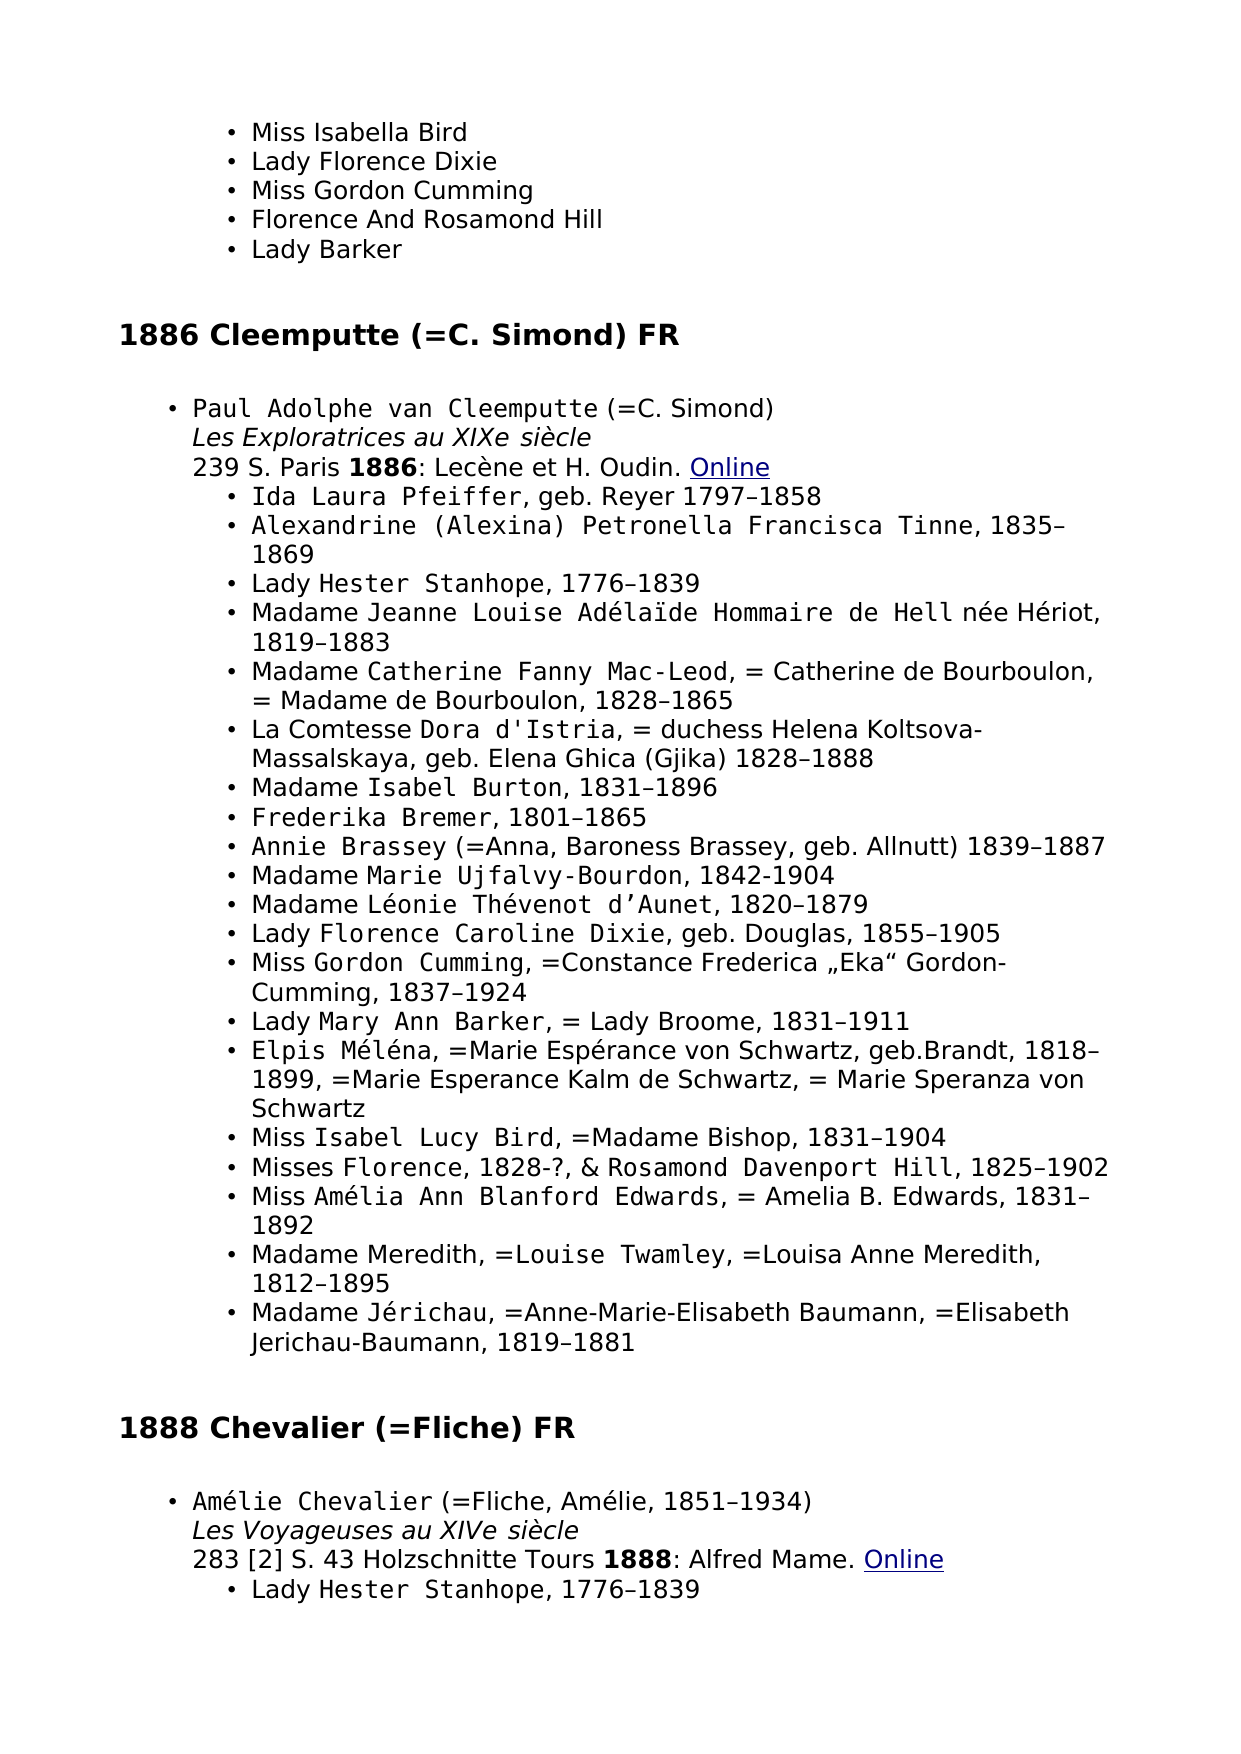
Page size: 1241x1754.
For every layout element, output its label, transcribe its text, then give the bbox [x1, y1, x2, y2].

list Miss Isabella Bird [236, 118, 1122, 147]
list Madame Léonie Thévenot d’Aunet, 1820–1879 [236, 890, 1122, 919]
list Lady Barker [236, 235, 1122, 264]
list Lady Mary Ann Barker, = Lady Broome, 1831–1911 [236, 1007, 1122, 1036]
list Miss Gordon Cumming [236, 176, 1122, 206]
list Misses Florence, 1828-?, & Rosamond Davenport Hill, 1825–1902 [236, 1153, 1122, 1182]
list Elpis Méléna, =Marie Espérance von Schwartz, geb.Brandt, 1818–1899, =Marie Esperance Kalm de Schwartz, = Marie Speranza von Schwartz [236, 1036, 1122, 1123]
subtitle 1888 Chevalier (=Fliche) FR [118, 1411, 1122, 1445]
list Alexandrine (Alexina) Petronella Francisca Tinne, 1835–1869 [236, 511, 1122, 569]
list Lady Florence Caroline Dixie, geb. Douglas, 1855–1905 [236, 919, 1122, 948]
list Lady Hester Stanhope, 1776–1839 [236, 569, 1122, 598]
list Miss Gordon Cumming, =Constance Frederica „Eka“ Gordon-Cumming, 1837–1924 [236, 948, 1122, 1007]
list La Comtesse Dora d'Istria, = duchess Helena Koltsova-Massalskaya, geb. Elena Ghica (Gjika) 1828–1888 [236, 715, 1122, 773]
list Madame Isabel Burton, 1831–1896 [236, 773, 1122, 803]
list Annie Brassey (=Anna, Baroness Brassey, geb. Allnutt) 1839–1887 [236, 832, 1122, 861]
list Lady Hester Stanhope, 1776–1839 [236, 1575, 1122, 1604]
list Lady Florence Dixie [236, 147, 1122, 176]
list Madame Jeanne Louise Adélaïde Hommaire de Hell née Hériot, 1819–1883 [236, 598, 1122, 657]
list Madame Jérichau, =Anne-Marie-Elisabeth Baumann, =Elisabeth Jerichau-Baumann, 1819–1881 [236, 1298, 1122, 1357]
list Frederika Bremer, 1801–1865 [236, 803, 1122, 832]
list Miss Amélia Ann Blanford Edwards, = Amelia B. Edwards, 1831–1892 [236, 1182, 1122, 1240]
list Madame Meredith, =Louise Twamley, =Louisa Anne Meredith, 1812–1895 [236, 1240, 1122, 1298]
list Florence And Rosamond Hill [236, 206, 1122, 235]
list Miss Isabel Lucy Bird, =Madame Bishop, 1831–1904 [236, 1123, 1122, 1153]
list Paul Adolphe van Cleemputte (=C. Simond) Les Exploratrices au XIXe siècle 239 S. Paris 1886: Lecène et H. Oudin. Online [177, 394, 1122, 482]
subtitle 1886 Cleemputte (=C. Simond) FR [118, 318, 1122, 352]
list Madame Catherine Fanny Mac-Leod, = Catherine de Bourboulon, = Madame de Bourboulon, 1828–1865 [236, 657, 1122, 715]
list Amélie Chevalier (=Fliche, Amélie, 1851–1934) Les Voyageuses au XIVe siècle 283 [2] S. 43 Holzschnitte Tours 1888: Alfred Mame. Online [177, 1487, 1122, 1575]
list Madame Marie Ujfalvy-Bourdon, 1842-1904 [236, 861, 1122, 890]
list Ida Laura Pfeiffer, geb. Reyer 1797–1858 [236, 482, 1122, 511]
